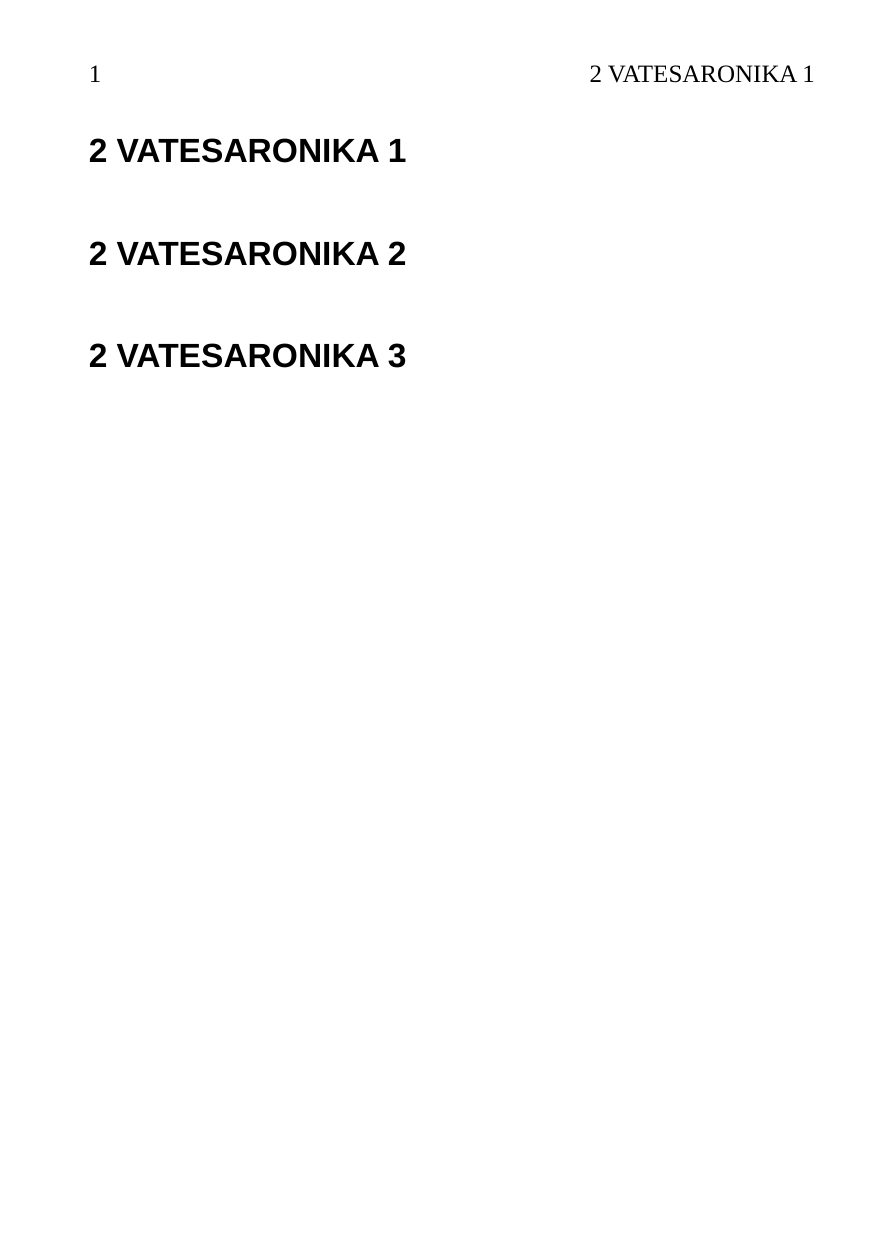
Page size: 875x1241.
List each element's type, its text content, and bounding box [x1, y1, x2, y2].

subtitle 2 VATESARONIKA 1 [88, 131, 815, 170]
subtitle 2 VATESARONIKA 2 [88, 234, 815, 272]
subtitle 2 VATESARONIKA 3 [88, 336, 815, 375]
